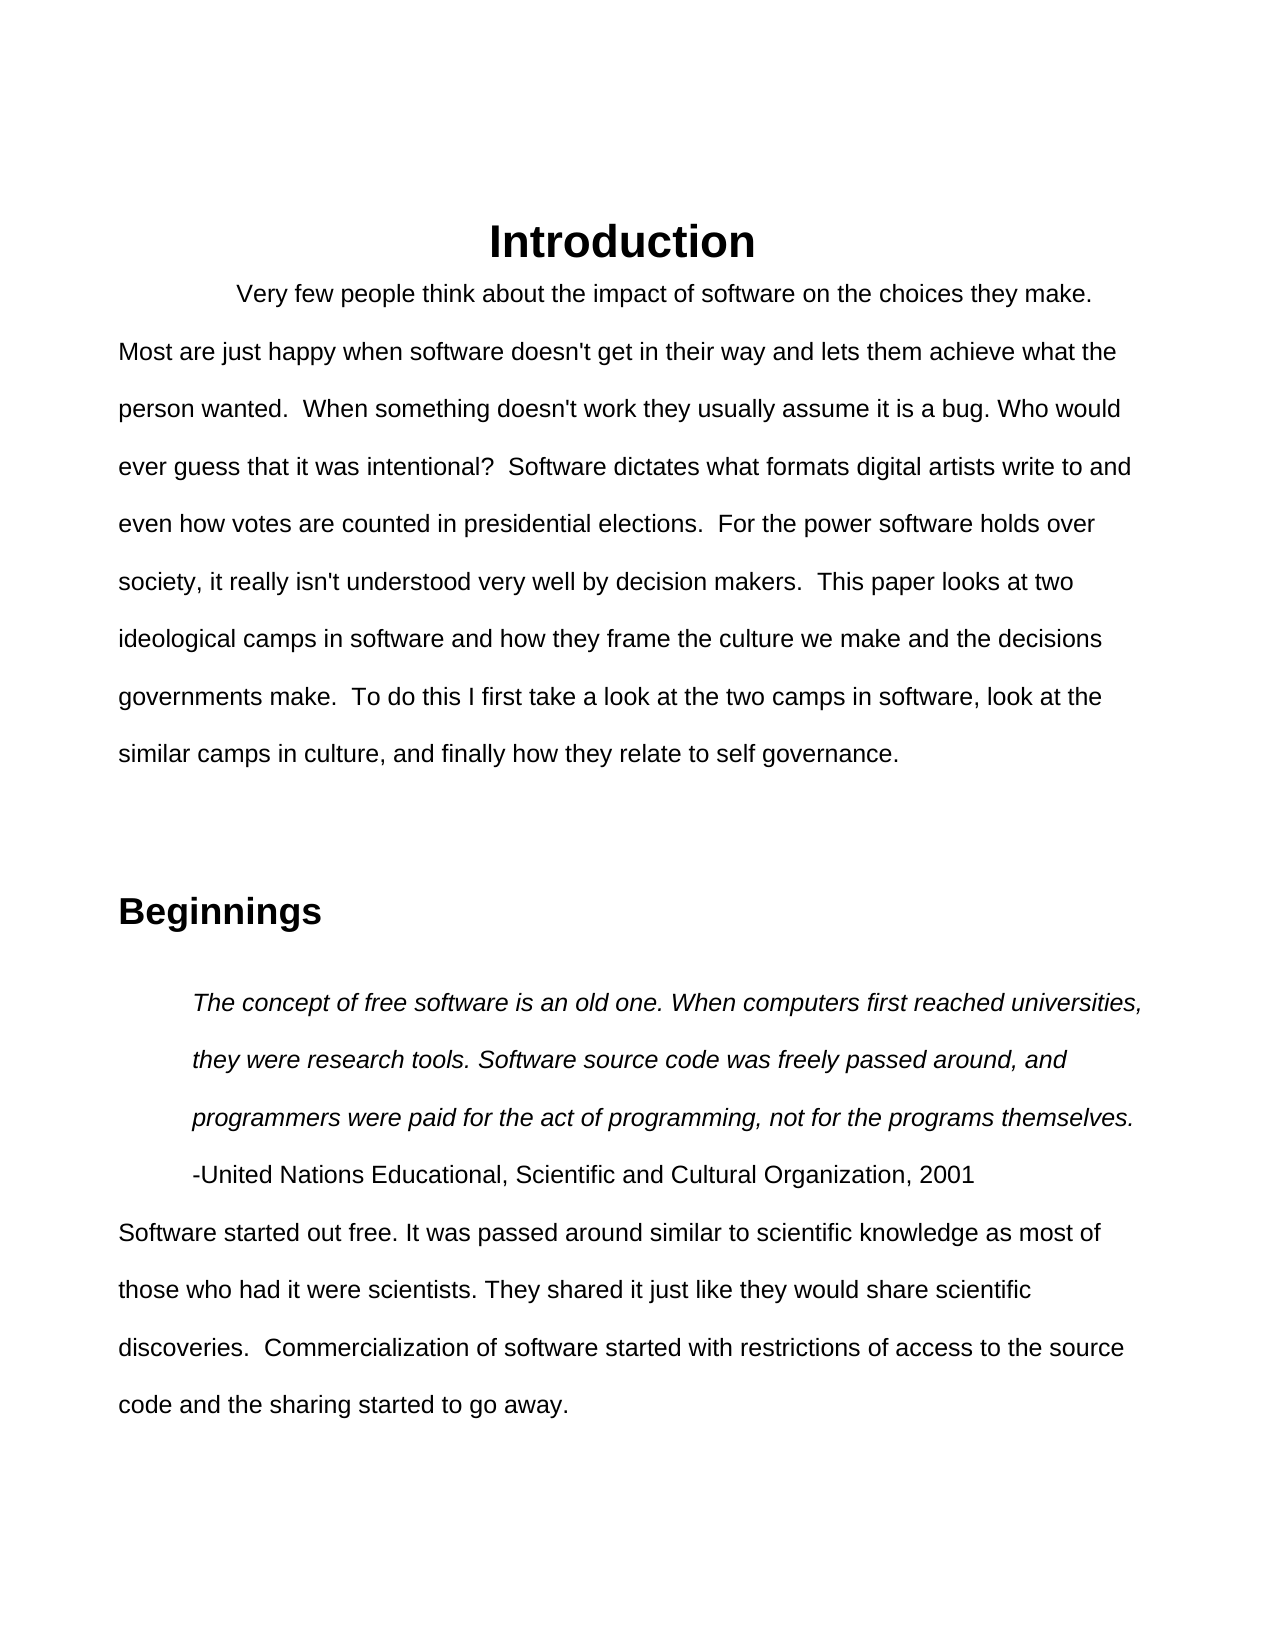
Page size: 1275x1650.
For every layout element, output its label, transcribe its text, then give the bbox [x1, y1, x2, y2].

text Very few people think about the impact of software on the choices they make. Most are just happy when software doesn't get in their way and lets them achieve what the person wanted. When something doesn't work they usually assume it is a bug. Who would ever guess that it was intentional? Software dictates what formats digital artists write to and even how votes are counted in presidential elections. For the power software holds over society, it really isn't understood very well by decision makers. This paper looks at two ideological camps in software and how they frame the culture we make and the decisions governments make. To do this I first take a look at the two camps in software, look at the similar camps in culture, and finally how they relate to self governance. [118, 279, 1157, 768]
text The concept of free software is an old one. When computers first reached universities, they were research tools. Software source code was freely passed around, and programmers were paid for the act of programming, not for the programs themselves. [192, 988, 1157, 1131]
text Software started out free. It was passed around similar to scientific knowledge as most of those who had it were scientists. They shared it just like they would share scientific discoveries. Commercialization of software started with restrictions of access to the source code and the sharing started to go away. [118, 1218, 1157, 1419]
subtitle Introduction [148, 214, 1097, 267]
text -United Nations Educational, Scientific and Cultural Organization, 2001 [192, 1160, 1157, 1189]
subtitle Beginnings [118, 889, 1157, 932]
